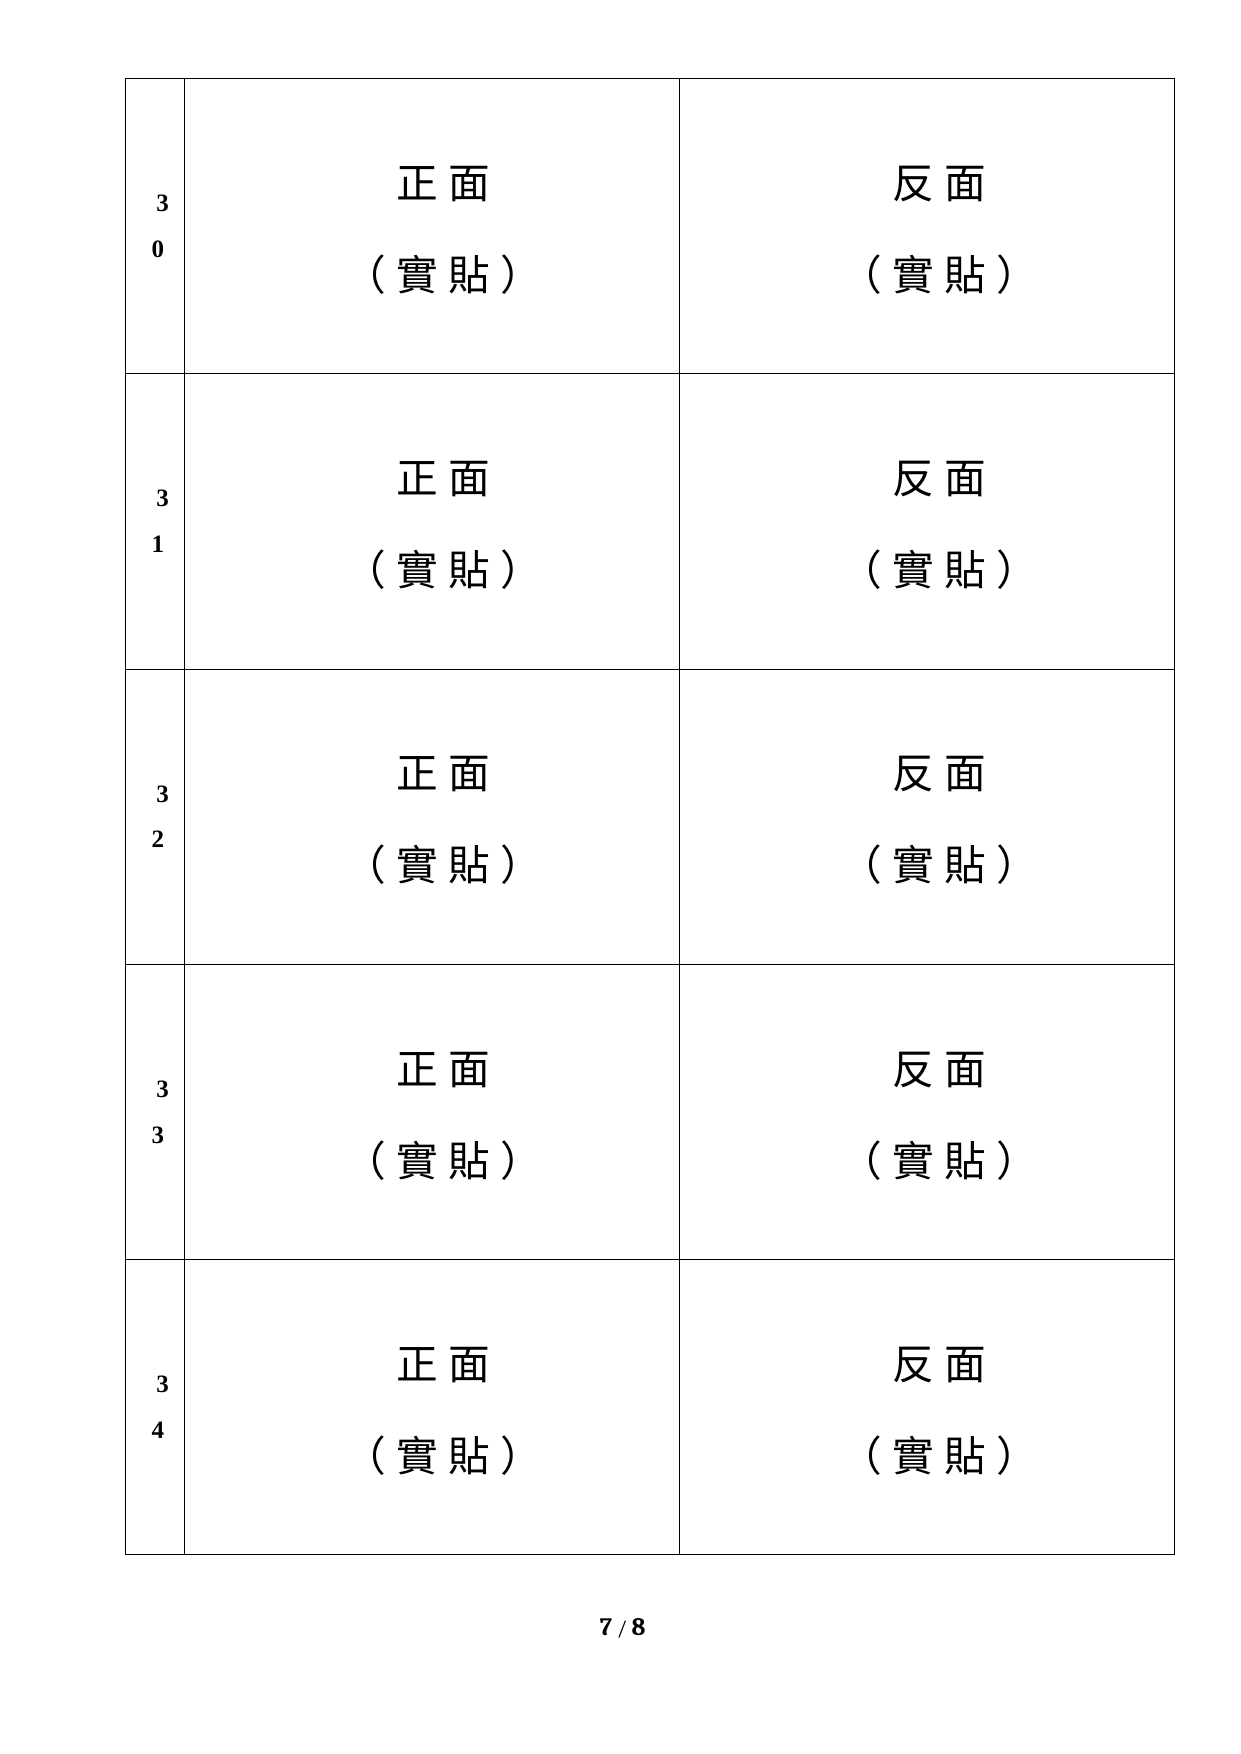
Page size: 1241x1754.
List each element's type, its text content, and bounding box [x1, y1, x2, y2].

table_cell 反面 （實貼） [680, 1260, 1174, 1554]
table_cell 30 [126, 79, 184, 373]
table_cell 反面 （實貼） [680, 374, 1174, 668]
table_cell 33 [126, 965, 184, 1259]
table_cell 反面 （實貼） [680, 965, 1174, 1259]
table_cell 反面 （實貼） [680, 79, 1174, 373]
table_cell 正面 （實貼） [185, 1260, 679, 1554]
table_cell 正面 （實貼） [185, 670, 679, 964]
table_cell 正面 （實貼） [185, 374, 679, 668]
table_cell 正面 （實貼） [185, 79, 679, 373]
table_cell 反面 （實貼） [680, 670, 1174, 964]
table_cell 31 [126, 374, 184, 668]
table_cell 正面 （實貼） [185, 965, 679, 1259]
table_cell 32 [126, 670, 184, 964]
table_cell 34 [126, 1260, 184, 1554]
